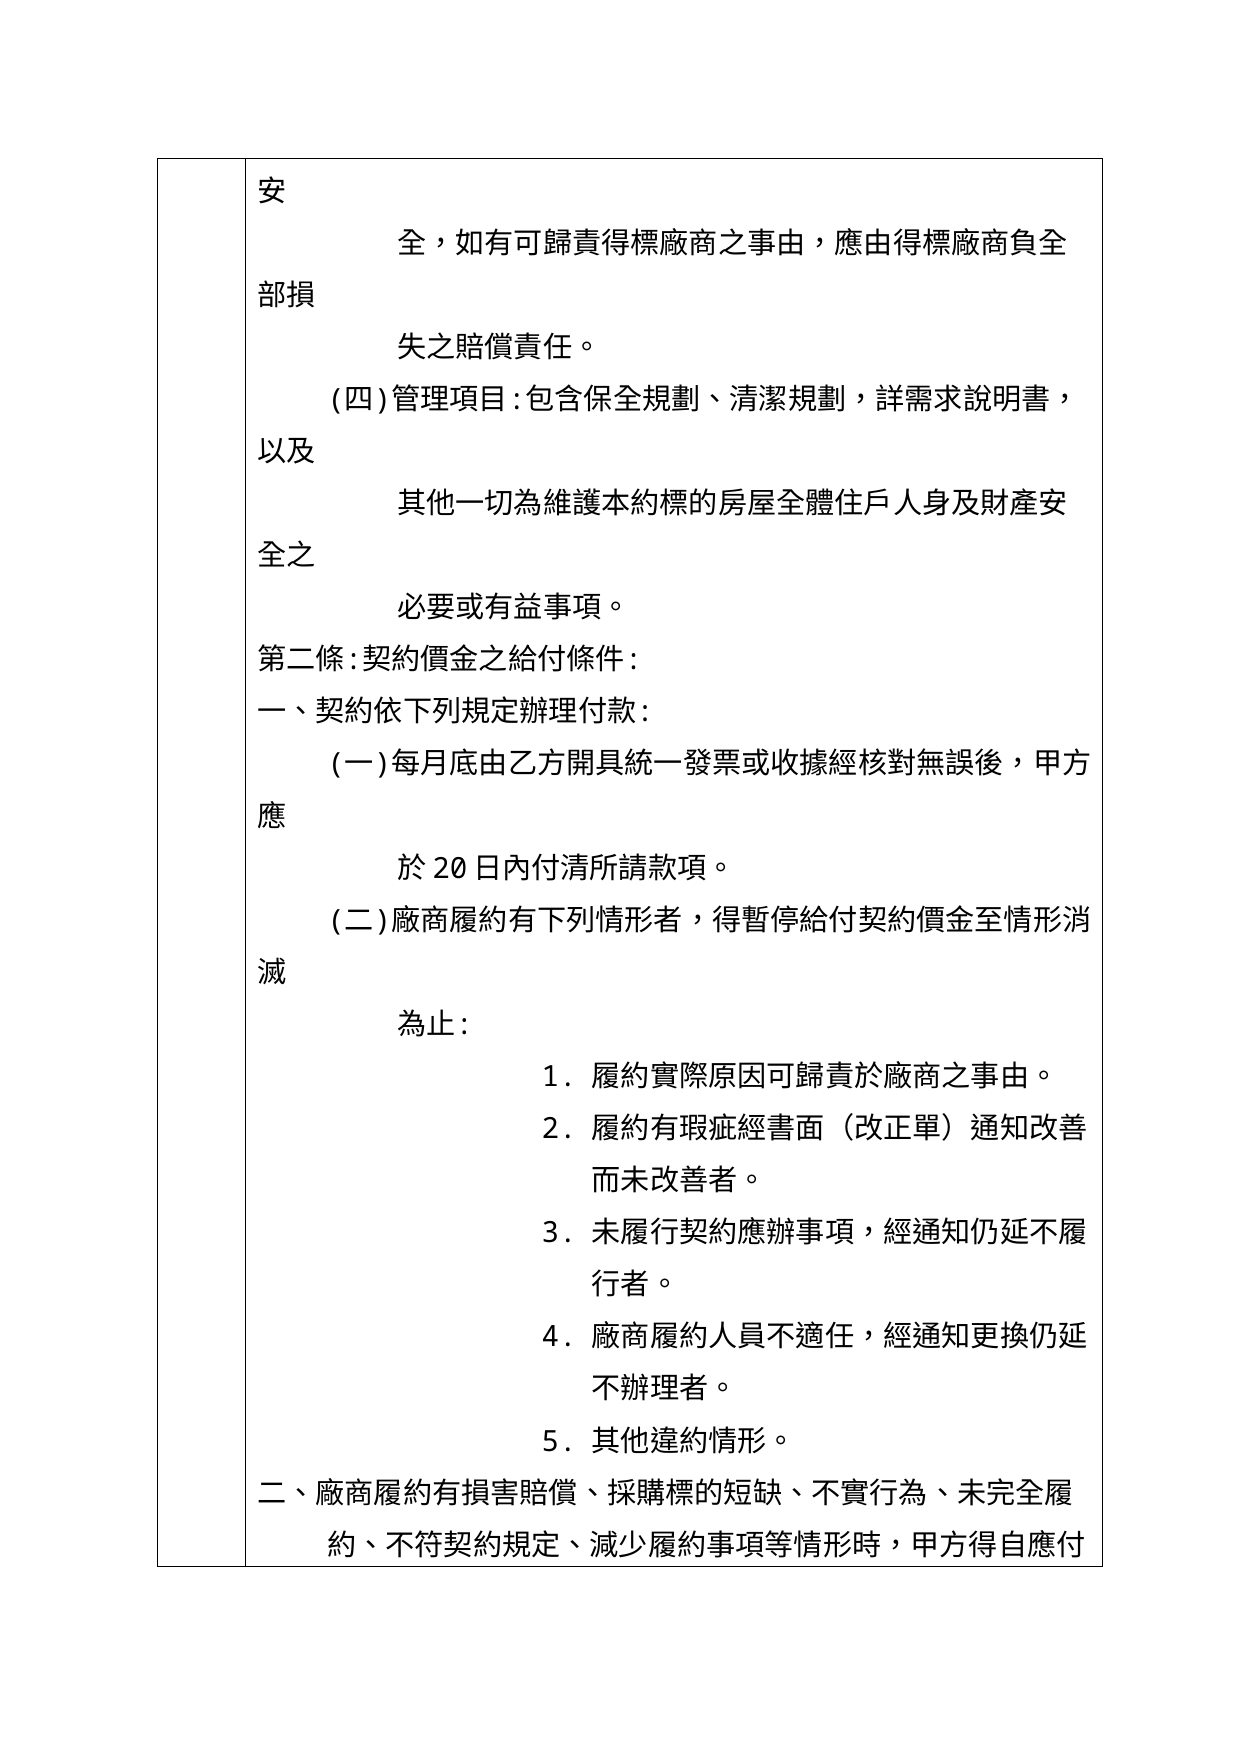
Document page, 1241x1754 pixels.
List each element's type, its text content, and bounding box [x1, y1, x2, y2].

table_cell [158, 159, 245, 1566]
table_cell 安 全，如有可歸責得標廠商之事由，應由得標廠商負全部損 失之賠償責任。 (四)管理項目:包含保全規劃、清潔規劃，詳需求說明書，以及 其他一切為維護本約標的房屋全體住戶人身及財產安全之 必要或有益事項。 第二條:契約價金之給付條件: 一、契約依下列規定辦理付款: (一)每月底由乙方開具統一發票或收據經核對無誤後，甲方應 於20日內付清所請款項。 (二)廠商履約有下列情形者，得暫停給付契約價金至情形消滅 為止: 履約實際原因可歸責於廠商之事由。 履約有瑕疵經書面（改正單）通知改善而未改善者。 未履行契約應辦事項，經通知仍延不履行者。 廠商履約人員不適任，經通知更換仍延不辦理者。 其他違約情形。 二、廠商履約有損害賠償、採購標的短缺、不實行為、未完全履 約、不符契約規定、減少履約事項等情形時，甲方得自應付 [246, 159, 1102, 1566]
